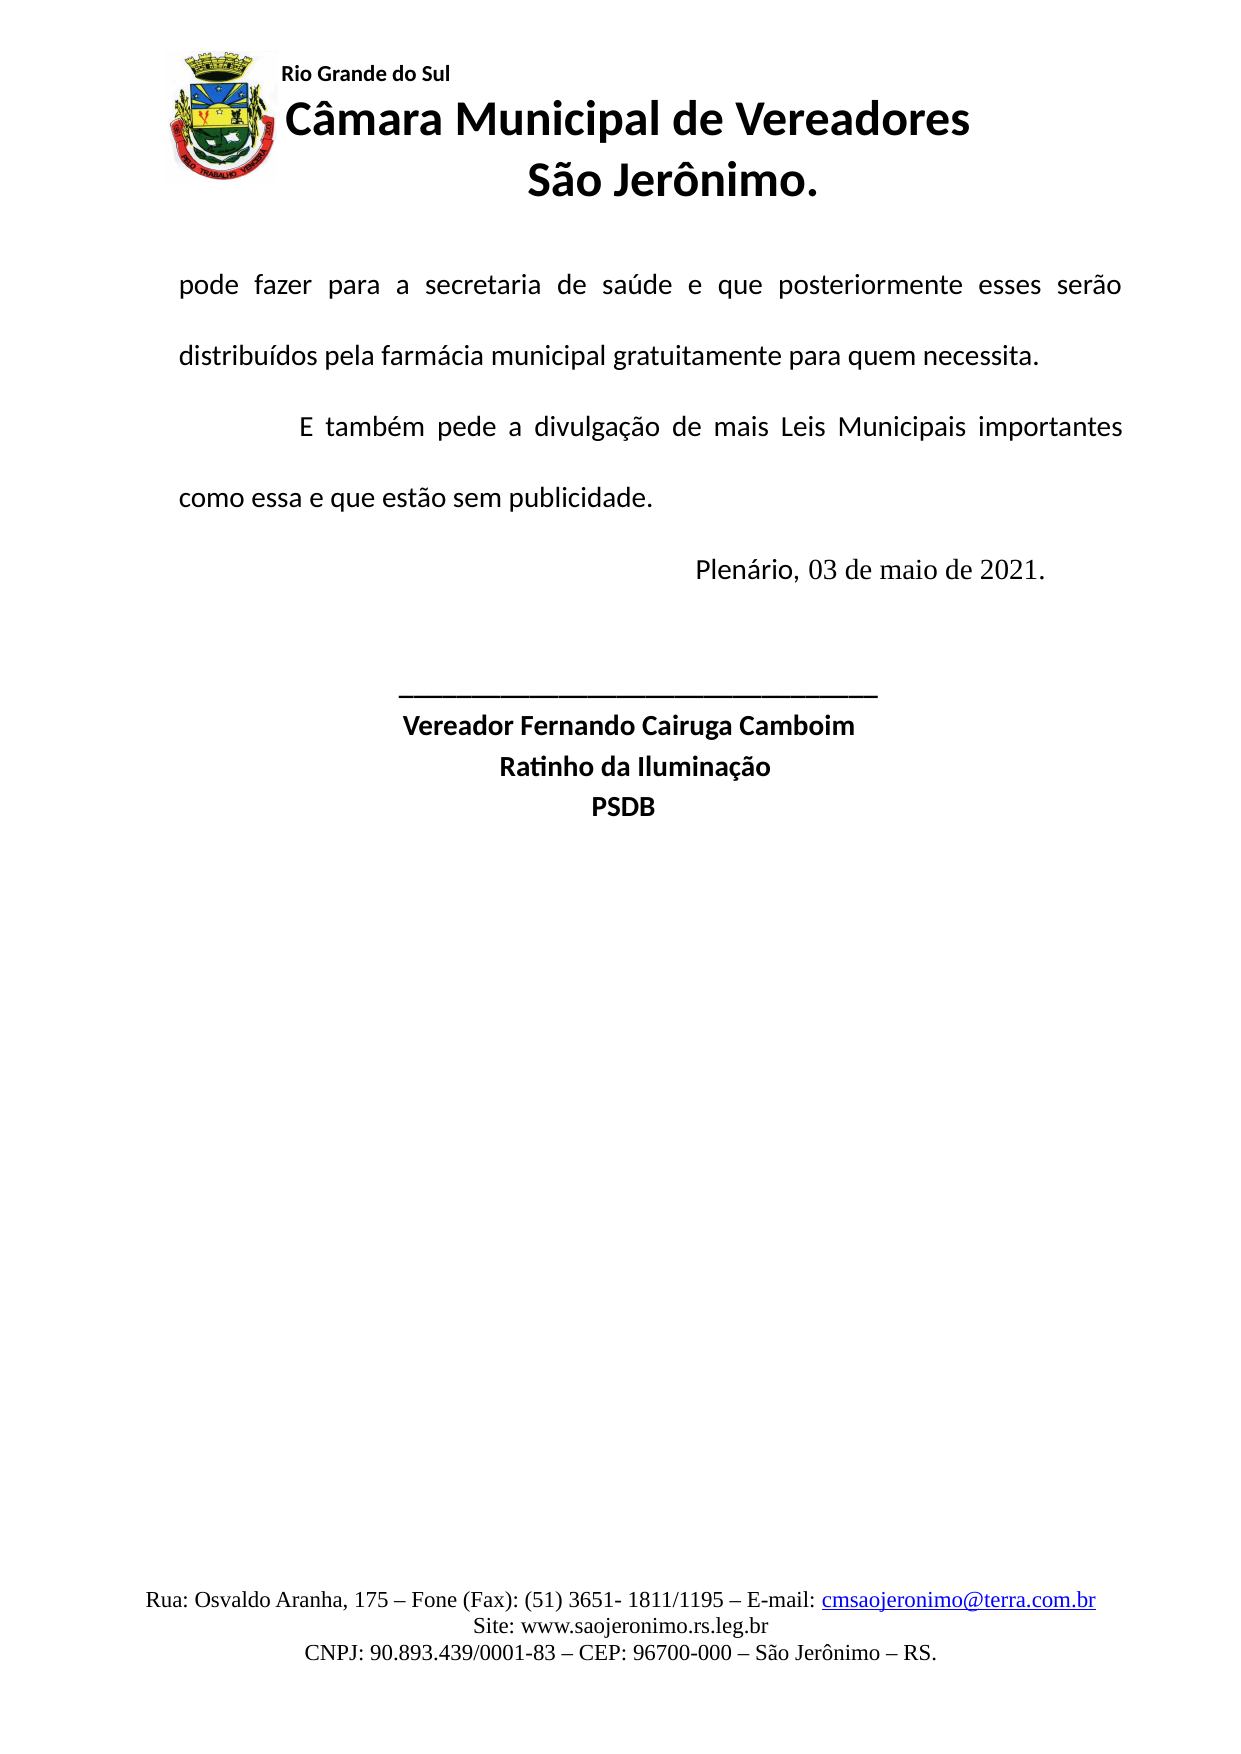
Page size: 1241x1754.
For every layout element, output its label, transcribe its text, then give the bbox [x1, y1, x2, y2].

text Vereador Fernando Cairuga Camboim [75, 707, 1123, 742]
text PSDB [163, 788, 1166, 824]
text Plenário, 03 de maio de 2021. [178, 551, 1123, 586]
text _________________________________ [75, 666, 1123, 701]
text E também pede a divulgação de mais Leis Municipais importantes como essa e que estão sem publicidade. [178, 408, 1123, 515]
text Ratinho da Iluminação [75, 748, 1123, 783]
text pode fazer para a secretaria de saúde e que posteriormente esses serão distribuídos pela farmácia municipal gratuitamente para quem necessita. [178, 266, 1123, 373]
